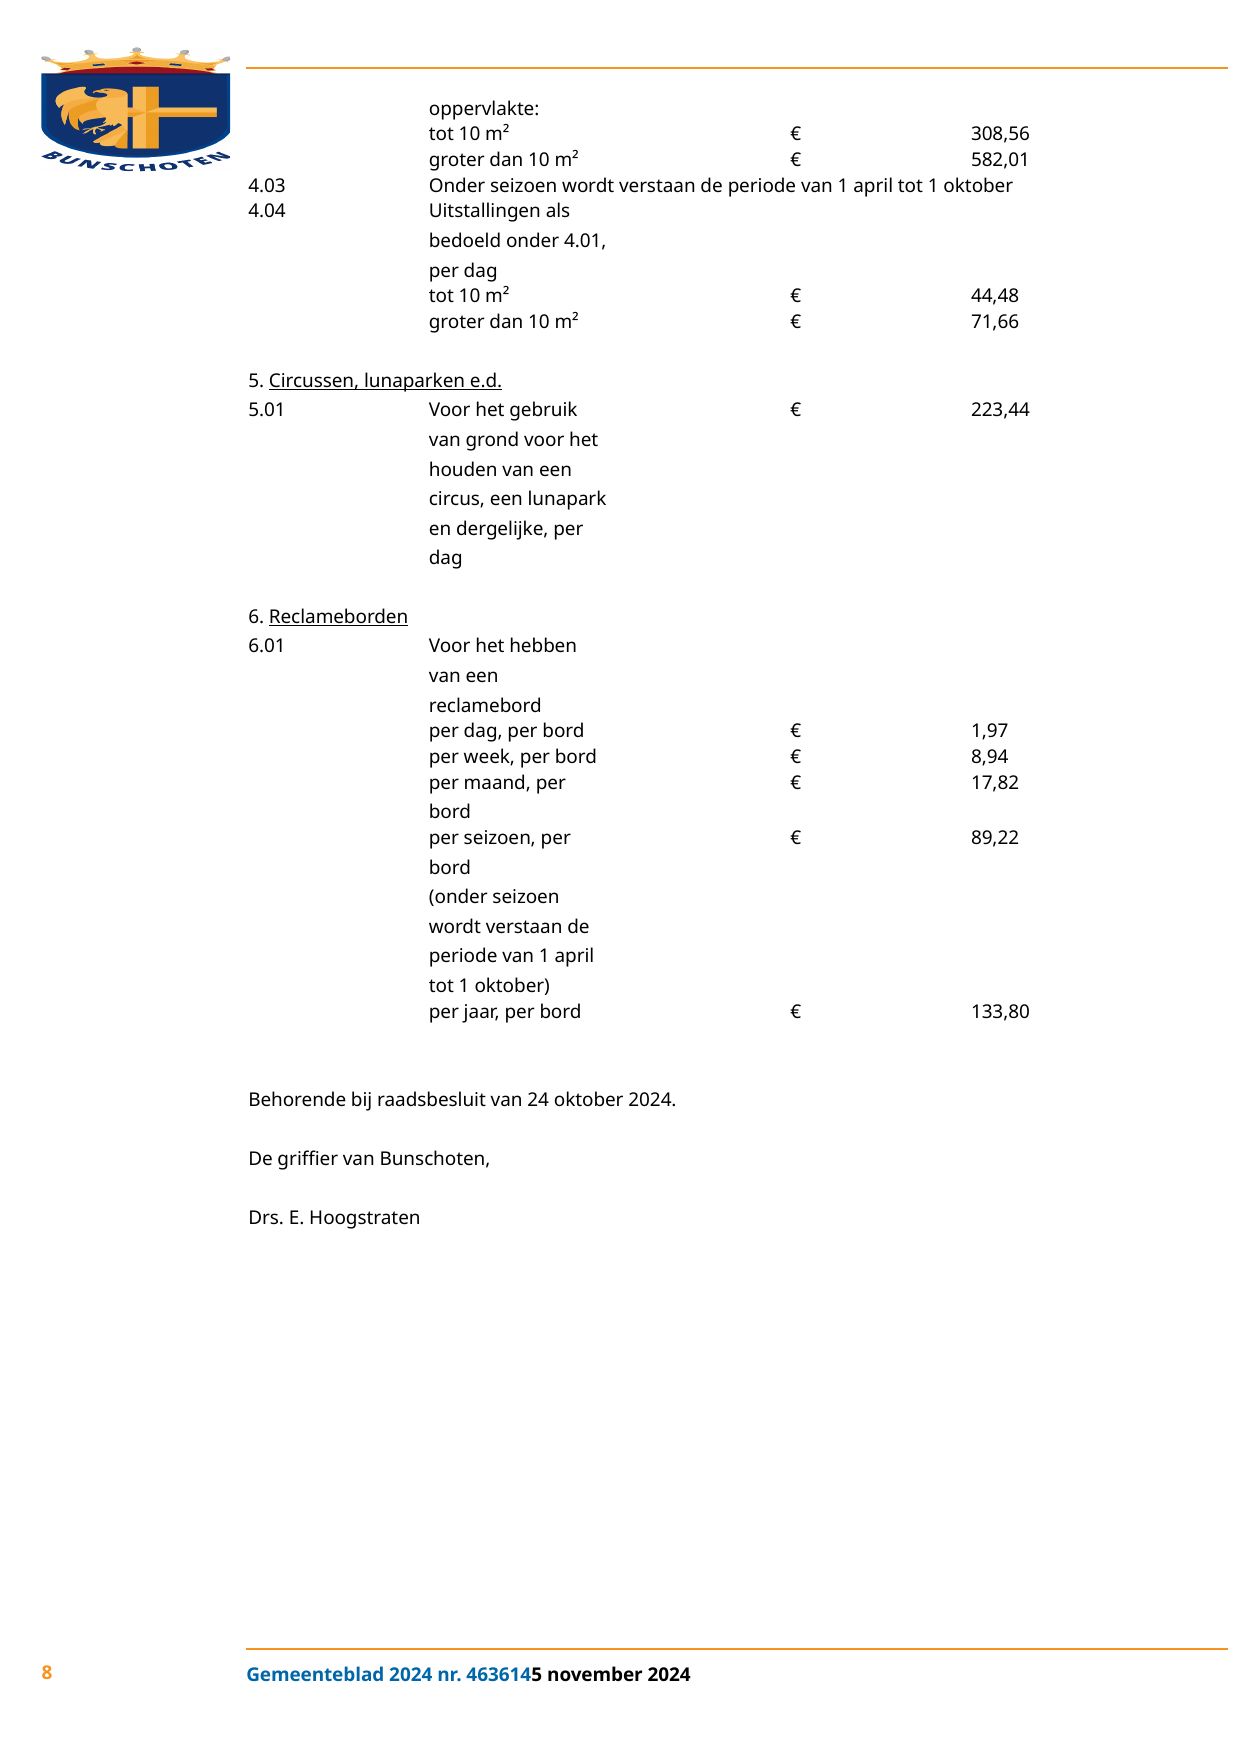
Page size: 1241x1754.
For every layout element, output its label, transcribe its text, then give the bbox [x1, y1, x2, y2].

text De griffier van Bunschoten, [248, 1145, 1152, 1171]
table_header [609, 397, 790, 570]
table_cell [609, 308, 790, 334]
table_cell 308,56 [971, 121, 1152, 146]
table_cell [609, 743, 790, 769]
table_cell Onder seizoen wordt verstaan de periode van 1 april tot 1 oktober [429, 172, 1152, 198]
table_cell [248, 718, 429, 743]
table_cell [609, 95, 790, 121]
table_cell € [790, 998, 971, 1024]
table_cell per maand, per bord [429, 769, 609, 824]
table_cell [248, 743, 429, 769]
table_cell [248, 824, 429, 998]
table_header 6.01 [248, 633, 429, 718]
table_header 5.01 [248, 397, 429, 570]
table_cell [971, 95, 1152, 121]
table_header [609, 633, 790, 718]
table_cell [248, 769, 429, 824]
table_cell [248, 283, 429, 308]
table_cell 89,22 [971, 824, 1152, 998]
text Drs. E. Hoogstraten [248, 1204, 1152, 1230]
table_cell [609, 198, 790, 283]
table_cell 582,01 [971, 146, 1152, 172]
table_cell tot 10 m² [429, 121, 609, 146]
table_cell [248, 121, 429, 146]
table_cell [609, 824, 790, 998]
table_cell Uitstallingen als bedoeld onder 4.01, per dag [429, 198, 609, 283]
table_cell 4.03 [248, 172, 429, 198]
table_cell € [790, 146, 971, 172]
table_cell [609, 769, 790, 824]
table_cell per dag, per bord [429, 718, 609, 743]
table_cell € [790, 283, 971, 308]
table_cell [609, 998, 790, 1024]
table_header € [790, 397, 971, 570]
table_cell [248, 95, 429, 121]
table_cell per jaar, per bord [429, 998, 609, 1024]
table_cell [248, 308, 429, 334]
table_cell € [790, 121, 971, 146]
table_header [790, 633, 971, 718]
table_cell [971, 198, 1152, 283]
table_cell tot 10 m² [429, 283, 609, 308]
table_header Voor het hebben van een reclamebord [429, 633, 609, 718]
table_cell groter dan 10 m² [429, 308, 609, 334]
table_cell € [790, 743, 971, 769]
table_cell [609, 121, 790, 146]
table_cell 133,80 [971, 998, 1152, 1024]
table_cell € [790, 308, 971, 334]
text Behorende bij raadsbesluit van 24 oktober 2024. [248, 1086, 1152, 1112]
table_cell [609, 283, 790, 308]
table_cell 44,48 [971, 283, 1152, 308]
table_cell [248, 998, 429, 1024]
table_cell 17,82 [971, 769, 1152, 824]
table_cell [790, 198, 971, 283]
table_cell 8,94 [971, 743, 1152, 769]
text 6. Reclameborden [248, 603, 1152, 629]
table_cell [609, 146, 790, 172]
table_cell per week, per bord [429, 743, 609, 769]
table_header Voor het gebruik van grond voor het houden van een circus, een lunapark en dergelijke, per dag [429, 397, 609, 570]
text 5. Circussen, lunaparken e.d. [248, 367, 1152, 393]
table_cell [248, 146, 429, 172]
table_cell per seizoen, per bord (onder seizoen wordt verstaan de periode van 1 april tot 1 oktober) [429, 824, 609, 998]
table_header 223,44 [971, 397, 1152, 570]
table_cell oppervlakte: [429, 95, 609, 121]
table_cell [790, 95, 971, 121]
table_cell groter dan 10 m² [429, 146, 609, 172]
table_cell [609, 718, 790, 743]
table_cell € [790, 824, 971, 998]
table_cell 71,66 [971, 308, 1152, 334]
picture [41, 47, 231, 172]
table_cell € [790, 718, 971, 743]
table_cell 4.04 [248, 198, 429, 283]
table_cell € [790, 769, 971, 824]
table_header [971, 633, 1152, 718]
table_cell 1,97 [971, 718, 1152, 743]
